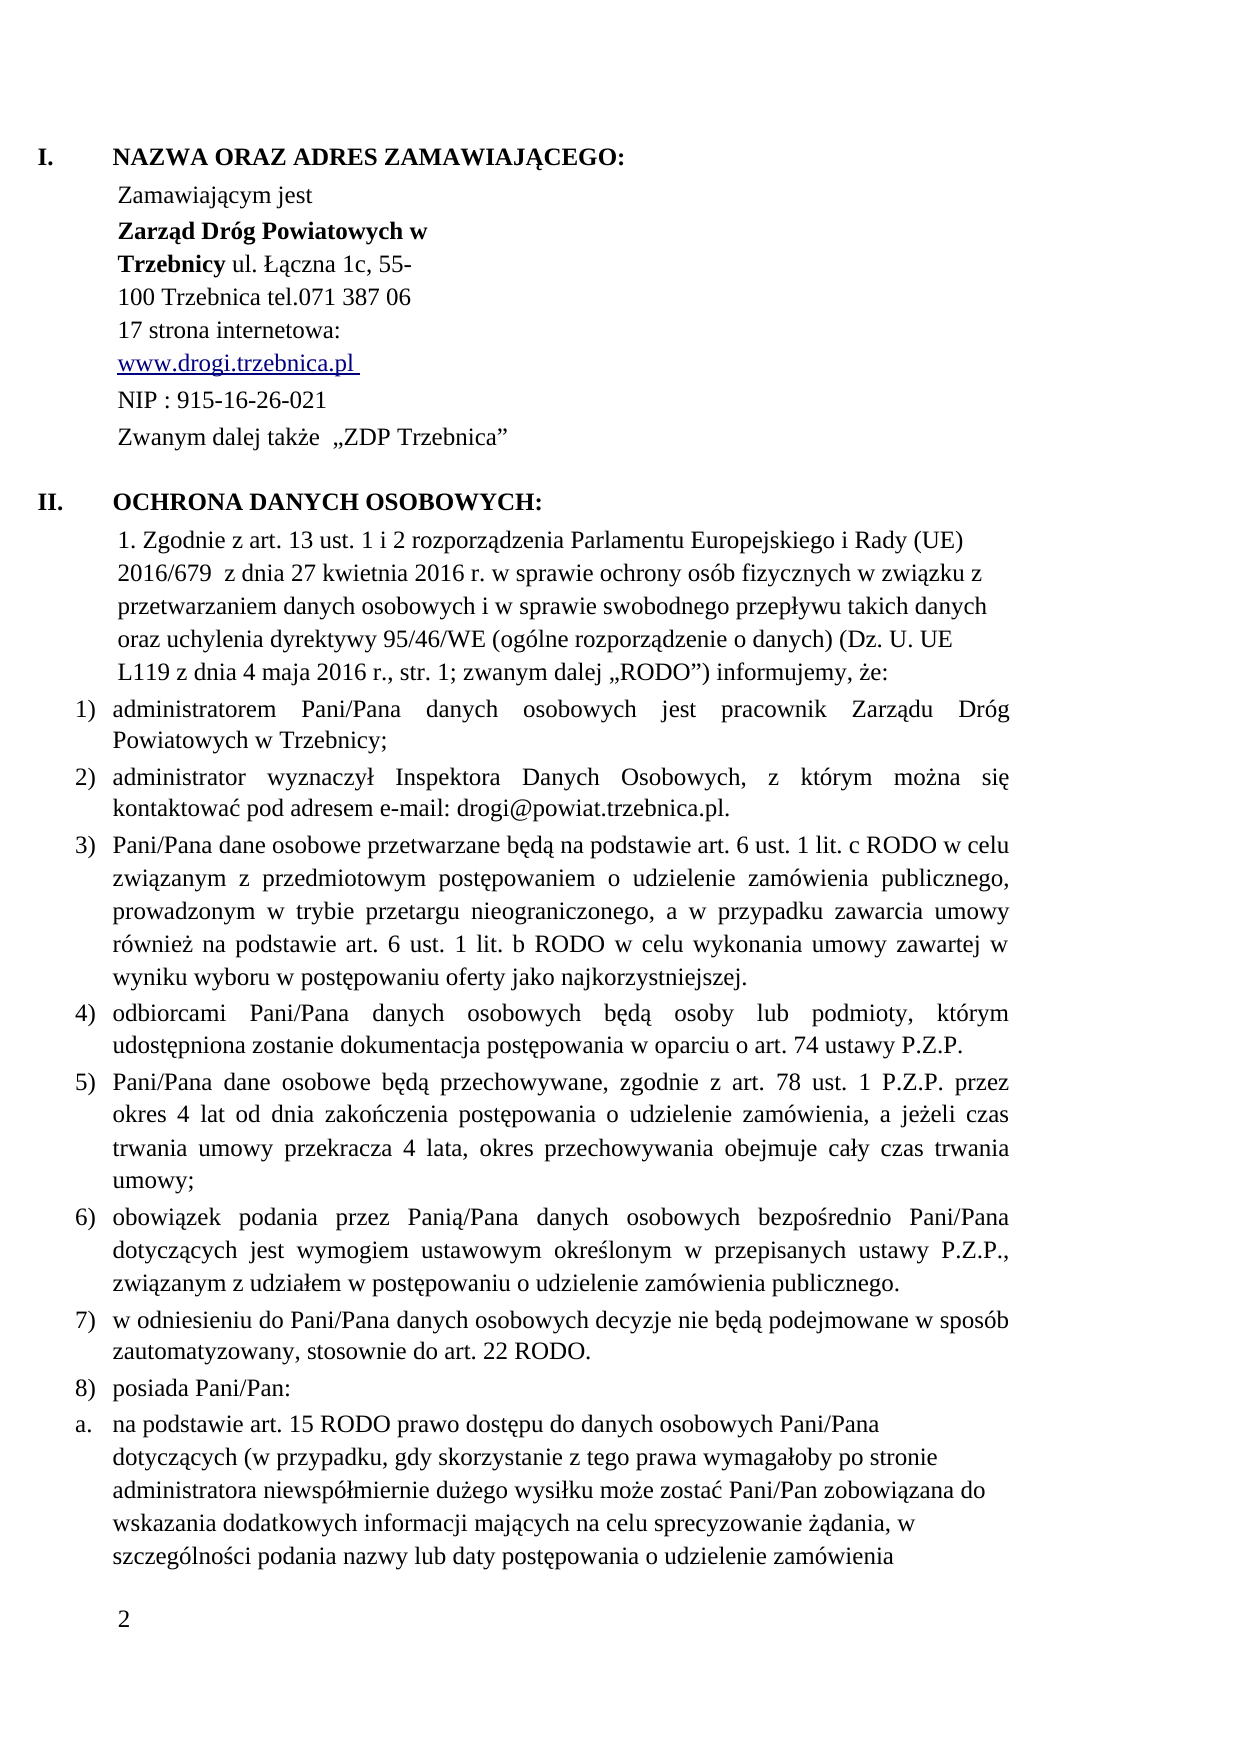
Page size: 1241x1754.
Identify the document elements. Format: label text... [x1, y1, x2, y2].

list OCHRONA DANYCH OSOBOWYCH: [37, 487, 1031, 516]
text Zarząd Dróg Powiatowych w Trzebnicy ul. Łączna 1c, 55-100 Trzebnica tel.071 387 06 17 strona internetowa: www.drogi.trzebnica.pl [117, 216, 439, 377]
list Pani/Pana dane osobowe będą przechowywane, zgodnie z art. 78 ust. 1 P.Z.P. przez okres 4 lat od dnia zakończenia postępowania o udzielenie zamówienia, a jeżeli czas trwania umowy przekracza 4 lata, okres przechowywania obejmuje cały czas trwania umowy; [75, 1067, 1010, 1194]
list Pani/Pana dane osobowe przetwarzane będą na podstawie art. 6 ust. 1 lit. c RODO w celu związanym z przedmiotowym postępowaniem o udzielenie zamówienia publicznego, prowadzonym w trybie przetargu nieograniczonego, a w przypadku zawarcia umowy również na podstawie art. 6 ust. 1 lit. b RODO w celu wykonania umowy zawartej w wyniku wyboru w postępowaniu oferty jako najkorzystniejszej. [75, 830, 1010, 991]
text NIP : 915-16-26-021 [117, 385, 1010, 414]
list administratorem Pani/Pana danych osobowych jest pracownik Zarządu Dróg Powiatowych w Trzebnicy; [75, 694, 1010, 754]
text Zamawiającym jest [117, 180, 1010, 209]
list w odniesieniu do Pani/Pana danych osobowych decyzje nie będą podejmowane w sposób zautomatyzowany, stosownie do art. 22 RODO. [75, 1305, 1010, 1365]
list administrator wyznaczył Inspektora Danych Osobowych, z którym można się kontaktować pod adresem e-mail: drogi@powiat.trzebnica.pl. [75, 762, 1010, 822]
text Zwanym dalej także „ZDP Trzebnica” [117, 422, 1010, 450]
list NAZWA ORAZ ADRES ZAMAWIAJĄCEGO: [37, 142, 1031, 170]
list odbiorcami Pani/Pana danych osobowych będą osoby lub podmioty, którym udostępniona zostanie dokumentacja postępowania w oparciu o art. 74 ustawy P.Z.P. [75, 998, 1010, 1059]
list posiada Pani/Pan: [75, 1373, 1010, 1402]
list na podstawie art. 15 RODO prawo dostępu do danych osobowych Pani/Pana dotyczących (w przypadku, gdy skorzystanie z tego prawa wymagałoby po stronie administratora niewspółmiernie dużego wysiłku może zostać Pani/Pan zobowiązana do wskazania dodatkowych informacji mających na celu sprecyzowanie żądania, w szczególności podania nazwy lub daty postępowania o udzielenie zamówienia [75, 1409, 1009, 1570]
text 1. Zgodnie z art. 13 ust. 1 i 2 rozporządzenia Parlamentu Europejskiego i Rady (UE) 2016/679 z dnia 27 kwietnia 2016 r. w sprawie ochrony osób fizycznych w związku z przetwarzaniem danych osobowych i w sprawie swobodnego przepływu takich danych oraz uchylenia dyrektywy 95/46/WE (ogólne rozporządzenie o danych) (Dz. U. UE L119 z dnia 4 maja 2016 r., str. 1; zwanym dalej „RODO”) informujemy, że: [117, 525, 1009, 686]
list obowiązek podania przez Panią/Pana danych osobowych bezpośrednio Pani/Pana dotyczących jest wymogiem ustawowym określonym w przepisanych ustawy P.Z.P., związanym z udziałem w postępowaniu o udzielenie zamówienia publicznego. [75, 1202, 1010, 1297]
